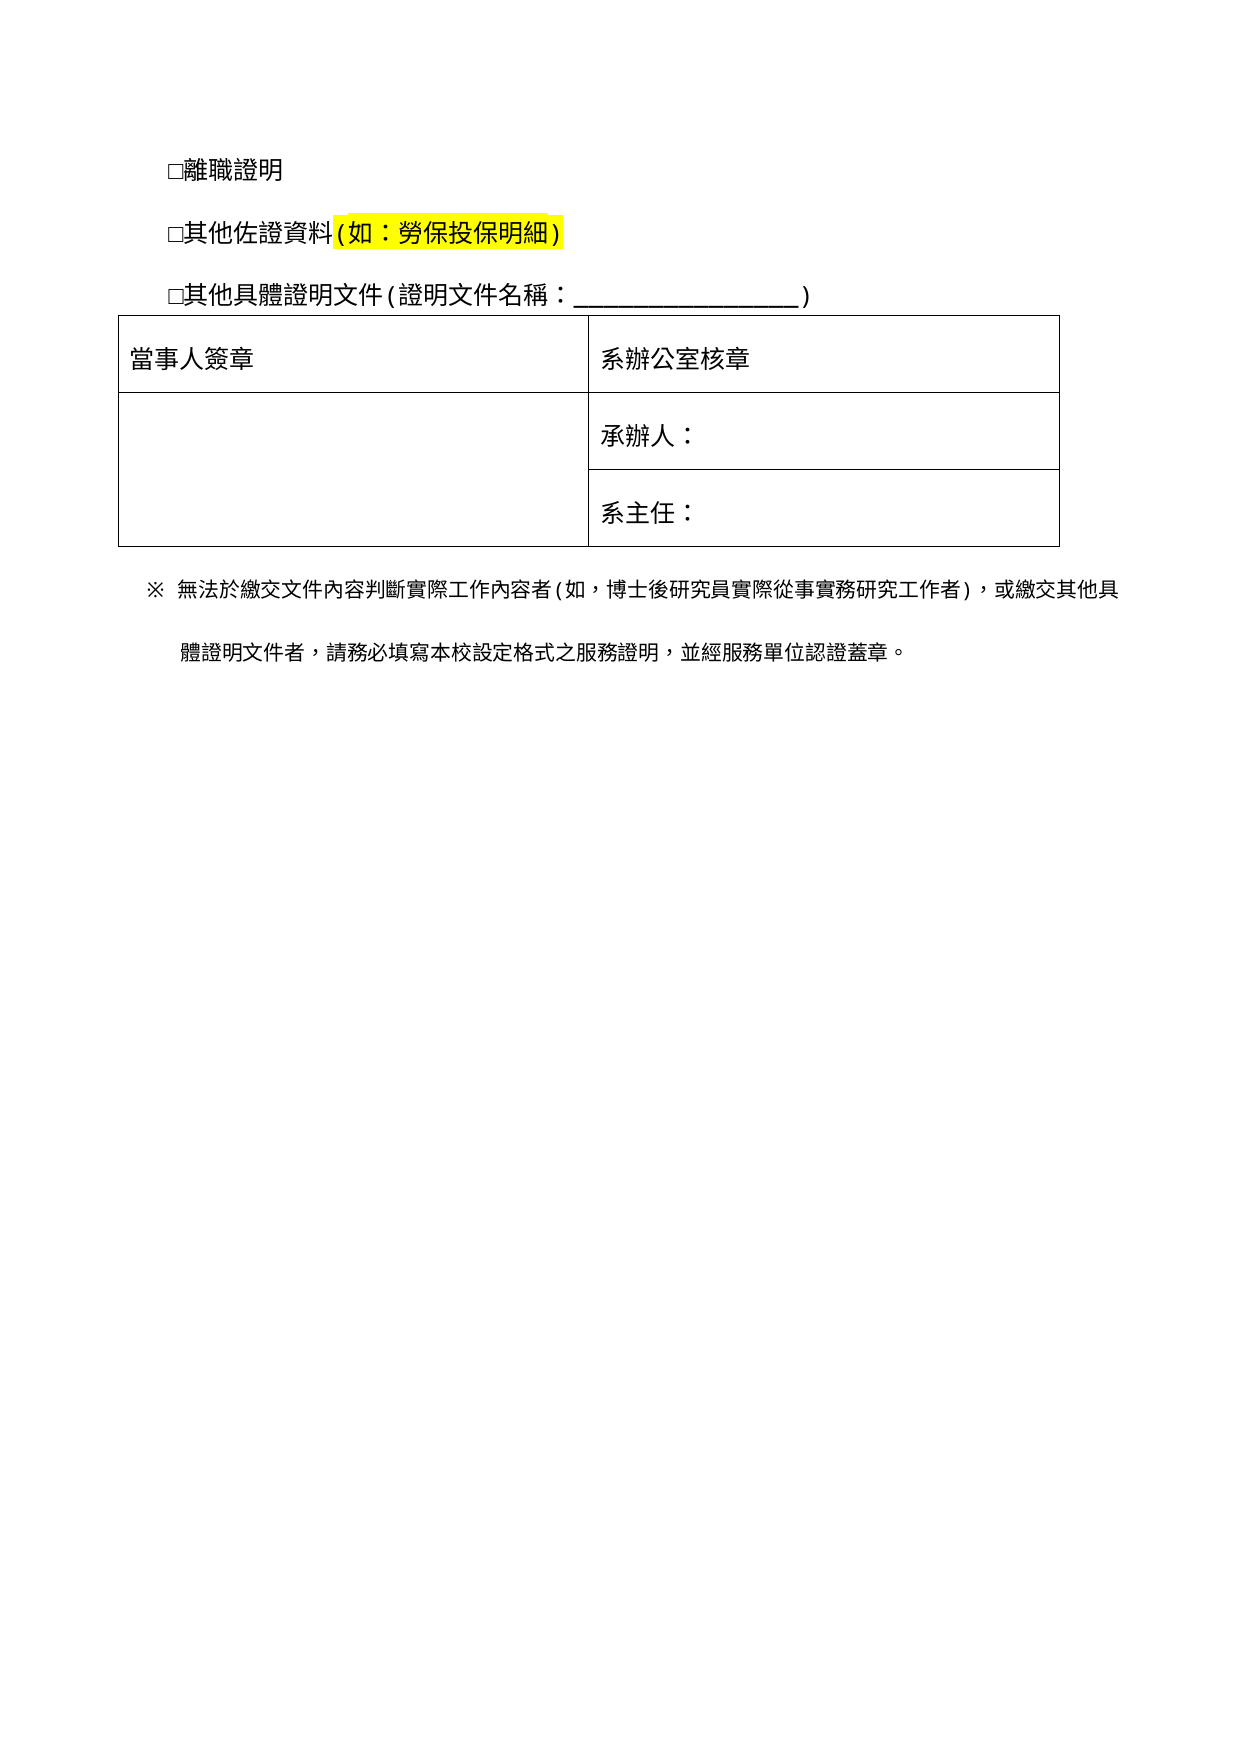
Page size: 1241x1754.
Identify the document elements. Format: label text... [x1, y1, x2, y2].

text □其他具體證明文件(證明文件名稱：_______________) [165, 252, 1122, 314]
table_header 當事人簽章 [119, 316, 588, 392]
table_cell [119, 393, 588, 546]
table_cell 承辦人： [589, 393, 1059, 469]
table_cell 系主任： [589, 470, 1059, 546]
text □離職證明 [168, 127, 1122, 189]
text □其他佐證資料(如：勞保投保明細) [168, 189, 1122, 252]
table_header 系辦公室核章 [589, 316, 1059, 392]
list 無法於繳交文件內容判斷實際工作內容者(如，博士後研究員實際從事實務研究工作者)，或繳交其他具體證明文件者，請務必填寫本校設定格式之服務證明，並經服務單位認證蓋章。 [143, 547, 1122, 672]
